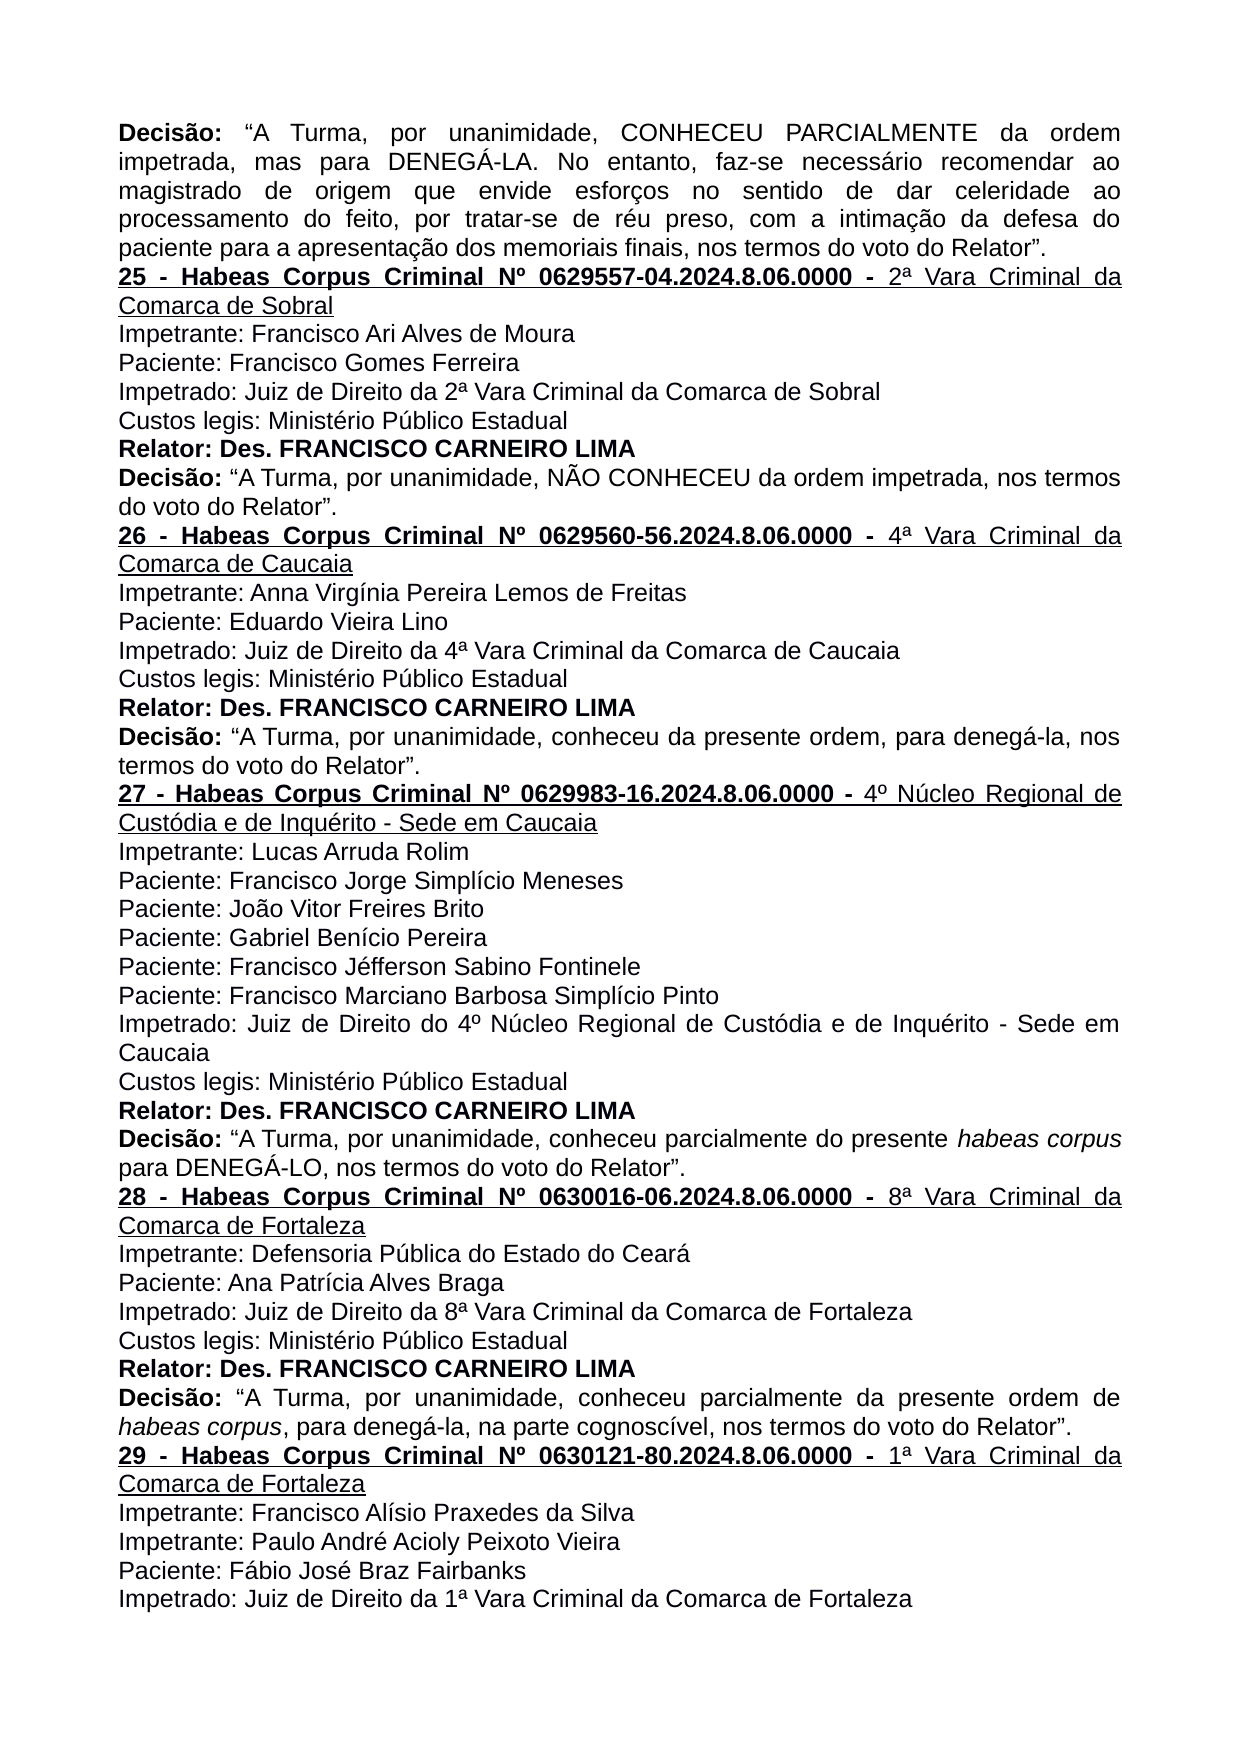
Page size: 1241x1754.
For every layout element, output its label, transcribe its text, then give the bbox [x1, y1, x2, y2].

text Custos legis: Ministério Público Estadual [118, 1067, 1122, 1096]
text Impetrante: Lucas Arruda Rolim [118, 837, 1122, 866]
text Impetrado: Juiz de Direito da 2ª Vara Criminal da Comarca de Sobral [118, 377, 1122, 406]
text Comarca de Caucaia [118, 547, 1122, 578]
text Impetrante: Paulo André Acioly Peixoto Vieira [118, 1527, 1122, 1556]
text Impetrado: Juiz de Direito do 4º Núcleo Regional de Custódia e de Inquérito - Sede em Caucaia [118, 1009, 1122, 1067]
text Paciente: Francisco Marciano Barbosa Simplício Pinto [118, 981, 1122, 1009]
text Paciente: Gabriel Benício Pereira [118, 923, 1122, 952]
text Paciente: Eduardo Vieira Lino [118, 607, 1122, 636]
text Impetrante: Francisco Alísio Praxedes da Silva [118, 1498, 1122, 1527]
text 28 - Habeas Corpus Criminal Nº 0630016-06.2024.8.06.0000 - 8ª Vara Criminal da [118, 1182, 1122, 1207]
text 26 - Habeas Corpus Criminal Nº 0629560-56.2024.8.06.0000 - 4ª Vara Criminal da [118, 521, 1122, 546]
text Decisão: “A Turma, por unanimidade, conheceu parcialmente da presente ordem de habeas corpus, para denegá-la, na parte cognoscível, nos termos do voto do Relator”. [118, 1383, 1122, 1441]
text Decisão: “A Turma, por unanimidade, conheceu parcialmente do presente habeas corpus para DENEGÁ-LO, nos termos do voto do Relator”. [118, 1124, 1122, 1182]
text Comarca de Sobral [118, 288, 1122, 319]
text Impetrante: Anna Virgínia Pereira Lemos de Freitas [118, 578, 1122, 607]
text Impetrado: Juiz de Direito da 1ª Vara Criminal da Comarca de Fortaleza [118, 1584, 1122, 1613]
text Paciente: Ana Patrícia Alves Braga [118, 1268, 1122, 1297]
text Custos legis: Ministério Público Estadual [118, 664, 1122, 693]
text Custódia e de Inquérito - Sede em Caucaia [118, 806, 1122, 837]
text Paciente: Francisco Jéfferson Sabino Fontinele [118, 952, 1122, 981]
text Paciente: Francisco Jorge Simplício Meneses [118, 866, 1122, 894]
text Impetrante: Francisco Ari Alves de Moura [118, 319, 1122, 348]
text 25 - Habeas Corpus Criminal Nº 0629557-04.2024.8.06.0000 - 2ª Vara Criminal da [118, 262, 1122, 287]
text Decisão: “A Turma, por unanimidade, conheceu da presente ordem, para denegá-la, nos termos do voto do Relator”. [118, 722, 1122, 779]
text Decisão: “A Turma, por unanimidade, CONHECEU PARCIALMENTE da ordem impetrada, mas para DENEGÁ-LA. No entanto, faz-se necessário recomendar ao magistrado de origem que envide esforços no sentido de dar celeridade ao processamento do feito, por tratar-se de réu preso, com a intimação da defesa do paciente para a apresentação dos memoriais finais, nos termos do voto do Relator”. [118, 118, 1122, 262]
text Relator: Des. FRANCISCO CARNEIRO LIMA [118, 1096, 1122, 1124]
text Custos legis: Ministério Público Estadual [118, 1326, 1122, 1354]
text 27 - Habeas Corpus Criminal Nº 0629983-16.2024.8.06.0000 - 4º Núcleo Regional de [118, 779, 1122, 804]
text Relator: Des. FRANCISCO CARNEIRO LIMA [118, 693, 1122, 722]
text Paciente: João Vitor Freires Brito [118, 894, 1122, 923]
text Paciente: Francisco Gomes Ferreira [118, 348, 1122, 377]
text Relator: Des. FRANCISCO CARNEIRO LIMA [118, 1354, 1122, 1383]
text Impetrante: Defensoria Pública do Estado do Ceará [118, 1239, 1122, 1268]
text Custos legis: Ministério Público Estadual [118, 406, 1122, 434]
text Impetrado: Juiz de Direito da 4ª Vara Criminal da Comarca de Caucaia [118, 636, 1122, 664]
text Relator: Des. FRANCISCO CARNEIRO LIMA [118, 434, 1122, 463]
text 29 - Habeas Corpus Criminal Nº 0630121-80.2024.8.06.0000 - 1ª Vara Criminal da [118, 1441, 1122, 1466]
text Impetrado: Juiz de Direito da 8ª Vara Criminal da Comarca de Fortaleza [118, 1297, 1122, 1326]
text Paciente: Fábio José Braz Fairbanks [118, 1556, 1122, 1584]
text Decisão: “A Turma, por unanimidade, NÃO CONHECEU da ordem impetrada, nos termos do voto do Relator”. [118, 463, 1122, 521]
text Comarca de Fortaleza [118, 1467, 1122, 1498]
text Comarca de Fortaleza [118, 1208, 1122, 1239]
